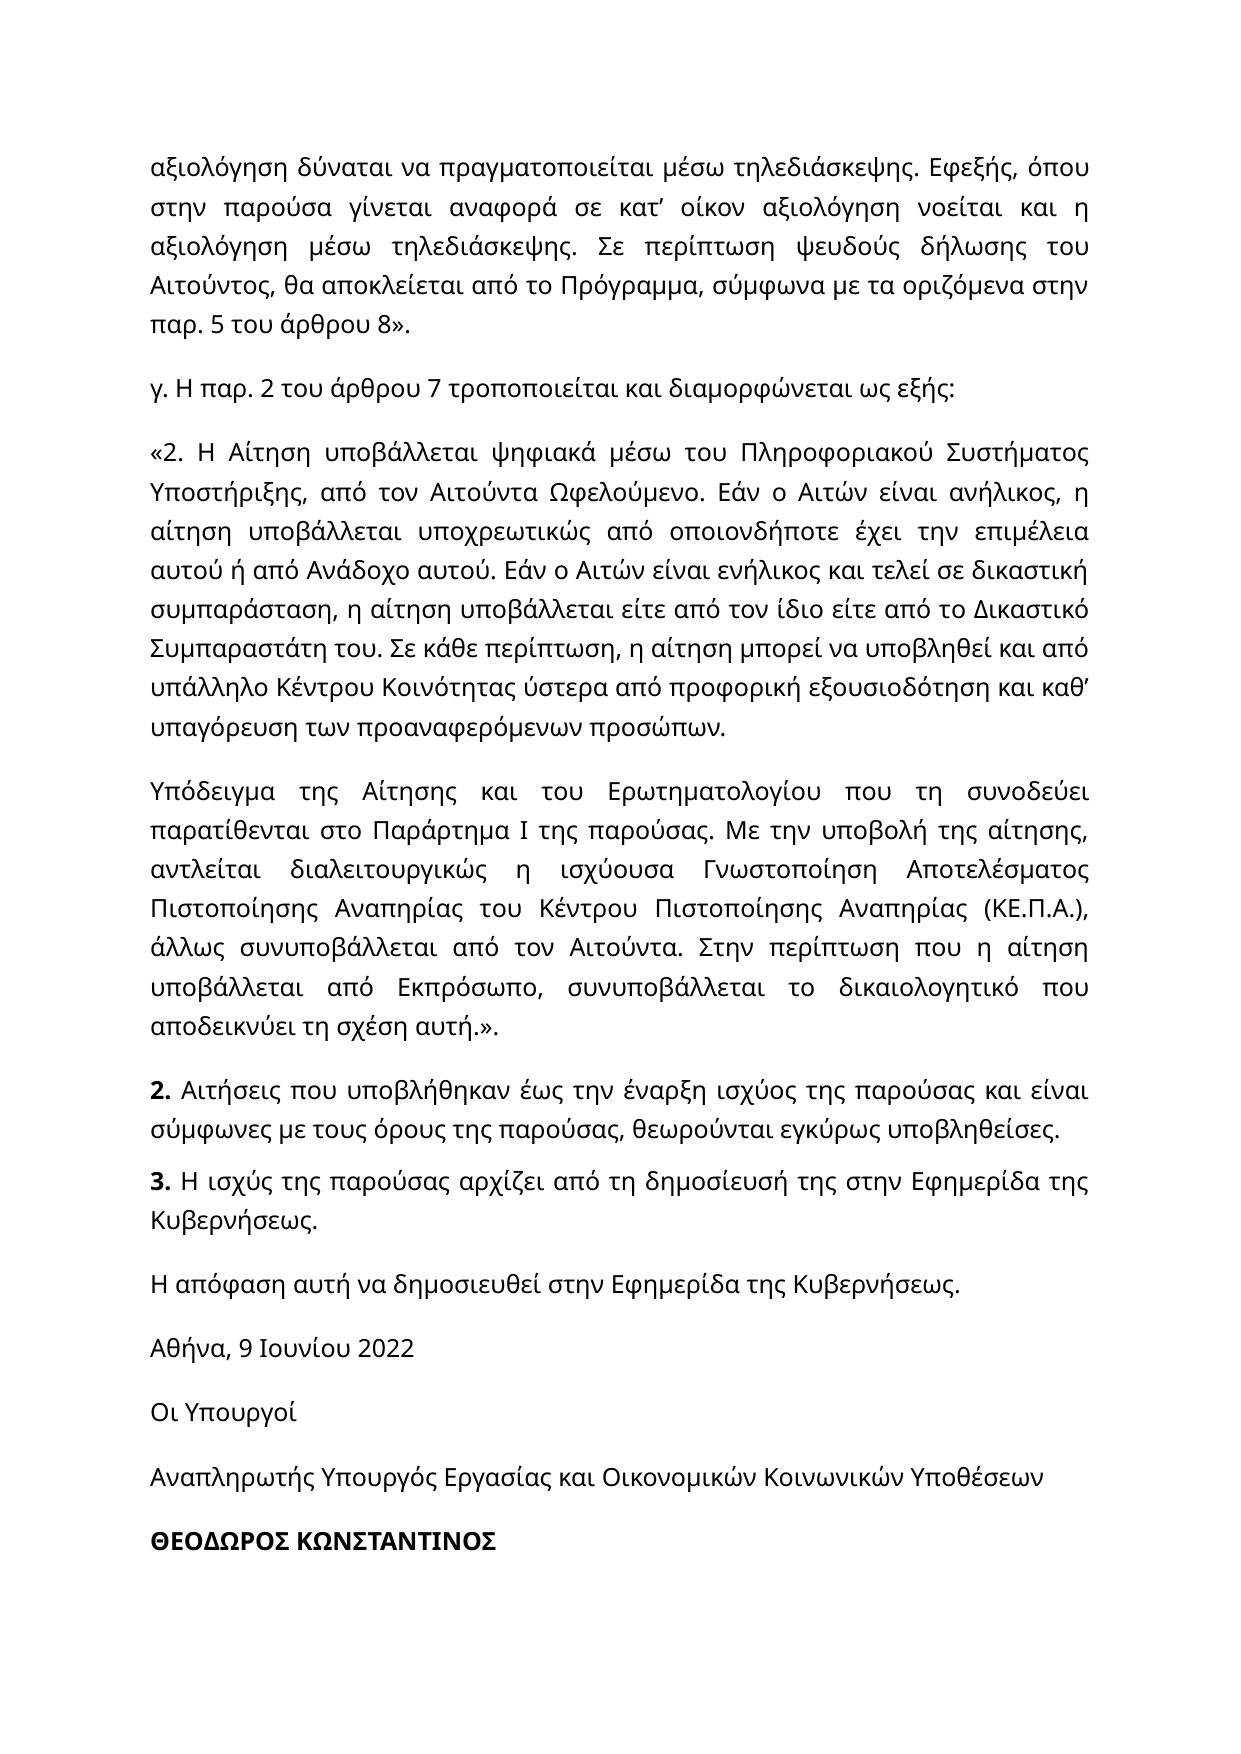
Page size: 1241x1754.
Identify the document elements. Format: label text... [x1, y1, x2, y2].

text 2. Αιτήσεις που υποβλήθηκαν έως την έναρξη ισχύος της παρούσας και είναι σύμφωνες με τους όρους της παρούσας, θεωρούνται εγκύρως υποβληθείσες. [150, 1072, 1090, 1146]
text ΘΕΟΔΩΡΟΣ ΚΩΝΣΤΑΝΤΙΝΟΣ [150, 1523, 1090, 1557]
text Η απόφαση αυτή να δημοσιευθεί στην Εφημερίδα της Κυβερνήσεως. [150, 1267, 1090, 1301]
text Αναπληρωτής Υπουργός Εργασίας και Οικονομικών Κοινωνικών Υποθέσεων [150, 1459, 1090, 1493]
text «2. Η Αίτηση υποβάλλεται ψηφιακά μέσω του Πληροφοριακού Συστήματος Υποστήριξης, από τον Αιτούντα Ωφελούμενο. Εάν ο Αιτών είναι ανήλικος, η αίτηση υποβάλλεται υποχρεωτικώς από οποιονδήποτε έχει την επιμέλεια αυτού ή από Ανάδοχο αυτού. Εάν ο Αιτών είναι ενήλικος και τελεί σε δικαστική συμπαράσταση, η αίτηση υποβάλλεται είτε από τον ίδιο είτε από το Δικαστικό Συμπαραστάτη του. Σε κάθε περίπτωση, η αίτηση μπορεί να υποβληθεί και από υπάλληλο Κέντρου Κοινότητας ύστερα από προφορική εξουσιοδότηση και καθ’ υπαγόρευση των προαναφερόμενων προσώπων. [150, 435, 1090, 743]
text Αθήνα, 9 Ιουνίου 2022 [150, 1331, 1090, 1365]
text 3. Η ισχύς της παρούσας αρχίζει από τη δημοσίευσή της στην Εφημερίδα της Κυβερνήσεως. [150, 1163, 1090, 1237]
text Οι Υπουργοί [150, 1395, 1090, 1429]
text Υπόδειγμα της Αίτησης και του Ερωτηματολογίου που τη συνοδεύει παρατίθενται στο Παράρτημα Ι της παρούσας. Με την υποβολή της αίτησης, αντλείται διαλειτουργικώς η ισχύουσα Γνωστοποίηση Αποτελέσματος Πιστοποίησης Αναπηρίας του Κέντρου Πιστοποίησης Αναπηρίας (ΚΕ.Π.Α.), άλλως συνυποβάλλεται από τον Αιτούντα. Στην περίπτωση που η αίτηση υποβάλλεται από Εκπρόσωπο, συνυποβάλλεται το δικαιολογητικό που αποδεικνύει τη σχέση αυτή.». [150, 773, 1090, 1042]
text γ. Η παρ. 2 του άρθρου 7 τροποποιείται και διαμορφώνεται ως εξής: [150, 371, 1090, 405]
text αξιολόγηση δύναται να πραγματοποιείται μέσω τηλεδιάσκεψης. Εφεξής, όπου στην παρούσα γίνεται αναφορά σε κατ’ οίκον αξιολόγηση νοείται και η αξιολόγηση μέσω τηλεδιάσκεψης. Σε περίπτωση ψευδούς δήλωσης του Αιτούντος, θα αποκλείεται από το Πρόγραμμα, σύμφωνα με τα οριζόμενα στην παρ. 5 του άρθρου 8». [150, 150, 1090, 341]
